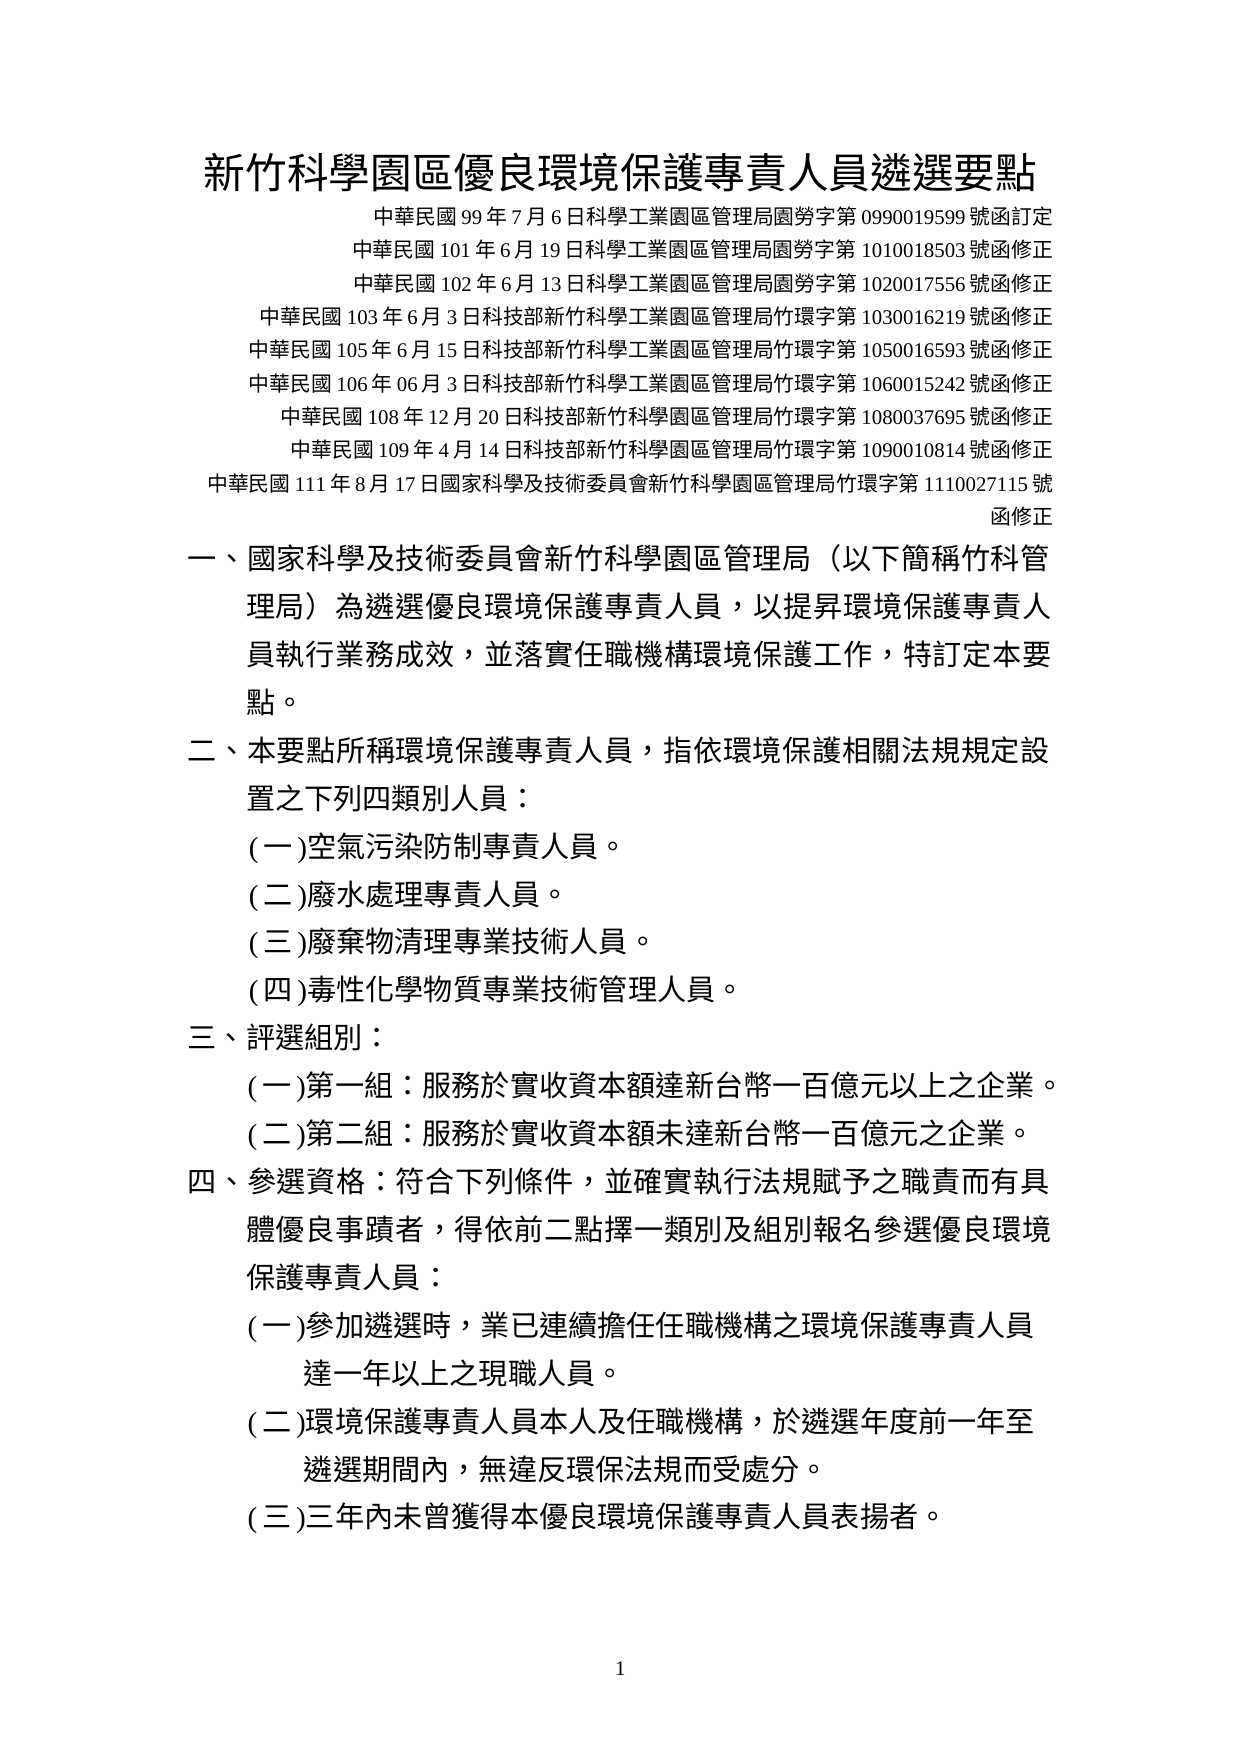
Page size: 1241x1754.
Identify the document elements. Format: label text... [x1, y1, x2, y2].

text (二)環境保護專責人員本人及任職機構，於遴選年度前一年至遴選期間內，無違反環保法規而受處分。 [247, 1394, 1053, 1489]
text 中華民國102年6月13日科學工業園區管理局園勞字第1020017556號函修正 [187, 264, 1053, 298]
text 二、本要點所稱環境保護專責人員，指依環境保護相關法規規定設置之下列四類別人員： [187, 723, 1053, 819]
text (一)空氣污染防制專責人員。 [187, 819, 1053, 867]
text (三)三年內未曾獲得本優良環境保護專責人員表揚者。 [247, 1489, 1053, 1537]
text (一)參加遴選時，業已連續擔任任職機構之環境保護專責人員達一年以上之現職人員。 [247, 1298, 1053, 1394]
text 中華民國108年12月20日科技部新竹科學園區管理局竹環字第1080037695號函修正 [187, 398, 1053, 431]
text 四、參選資格：符合下列條件，並確實執行法規賦予之職責而有具體優良事蹟者，得依前二點擇一類別及組別報名參選優良環境保護專責人員： [187, 1154, 1053, 1298]
text (二)第二組：服務於實收資本額未達新台幣一百億元之企業。 [247, 1106, 1053, 1154]
text 中華民國111年8月17日國家科學及技術委員會新竹科學園區管理局竹環字第1110027115號函修正 [187, 464, 1053, 531]
text (三)廢棄物清理專業技術人員。 [187, 914, 1053, 962]
text 中華民國109年4月14日科技部新竹科學園區管理局竹環字第1090010814號函修正 [187, 431, 1053, 464]
text 一、國家科學及技術委員會新竹科學園區管理局（以下簡稱竹科管理局）為遴選優良環境保護專責人員，以提昇環境保護專責人員執行業務成效，並落實任職機構環境保護工作，特訂定本要點。 [187, 531, 1053, 723]
text 中華民國105年6月15日科技部新竹科學工業園區管理局竹環字第1050016593號函修正 [187, 331, 1053, 364]
text (二)廢水處理專責人員。 [187, 867, 1053, 914]
text 中華民國99年7月6日科學工業園區管理局園勞字第0990019599號函訂定 [187, 198, 1053, 231]
text 中華民國103年6月3日科技部新竹科學工業園區管理局竹環字第1030016219號函修正 [187, 298, 1053, 331]
text 中華民國101年6月19日科學工業園區管理局園勞字第 1010018503號函修正 [187, 231, 1053, 264]
text 三、評選組別： [187, 1010, 1053, 1058]
text (四)毒性化學物質專業技術管理人員。 [187, 962, 1053, 1010]
text 中華民國106年06月3日科技部新竹科學工業園區管理局竹環字第1060015242號函修正 [187, 364, 1053, 398]
text (一)第一組：服務於實收資本額達新台幣一百億元以上之企業。 [247, 1058, 1053, 1106]
text 新竹科學園區優良環境保護專責人員遴選要點 [187, 150, 1053, 198]
